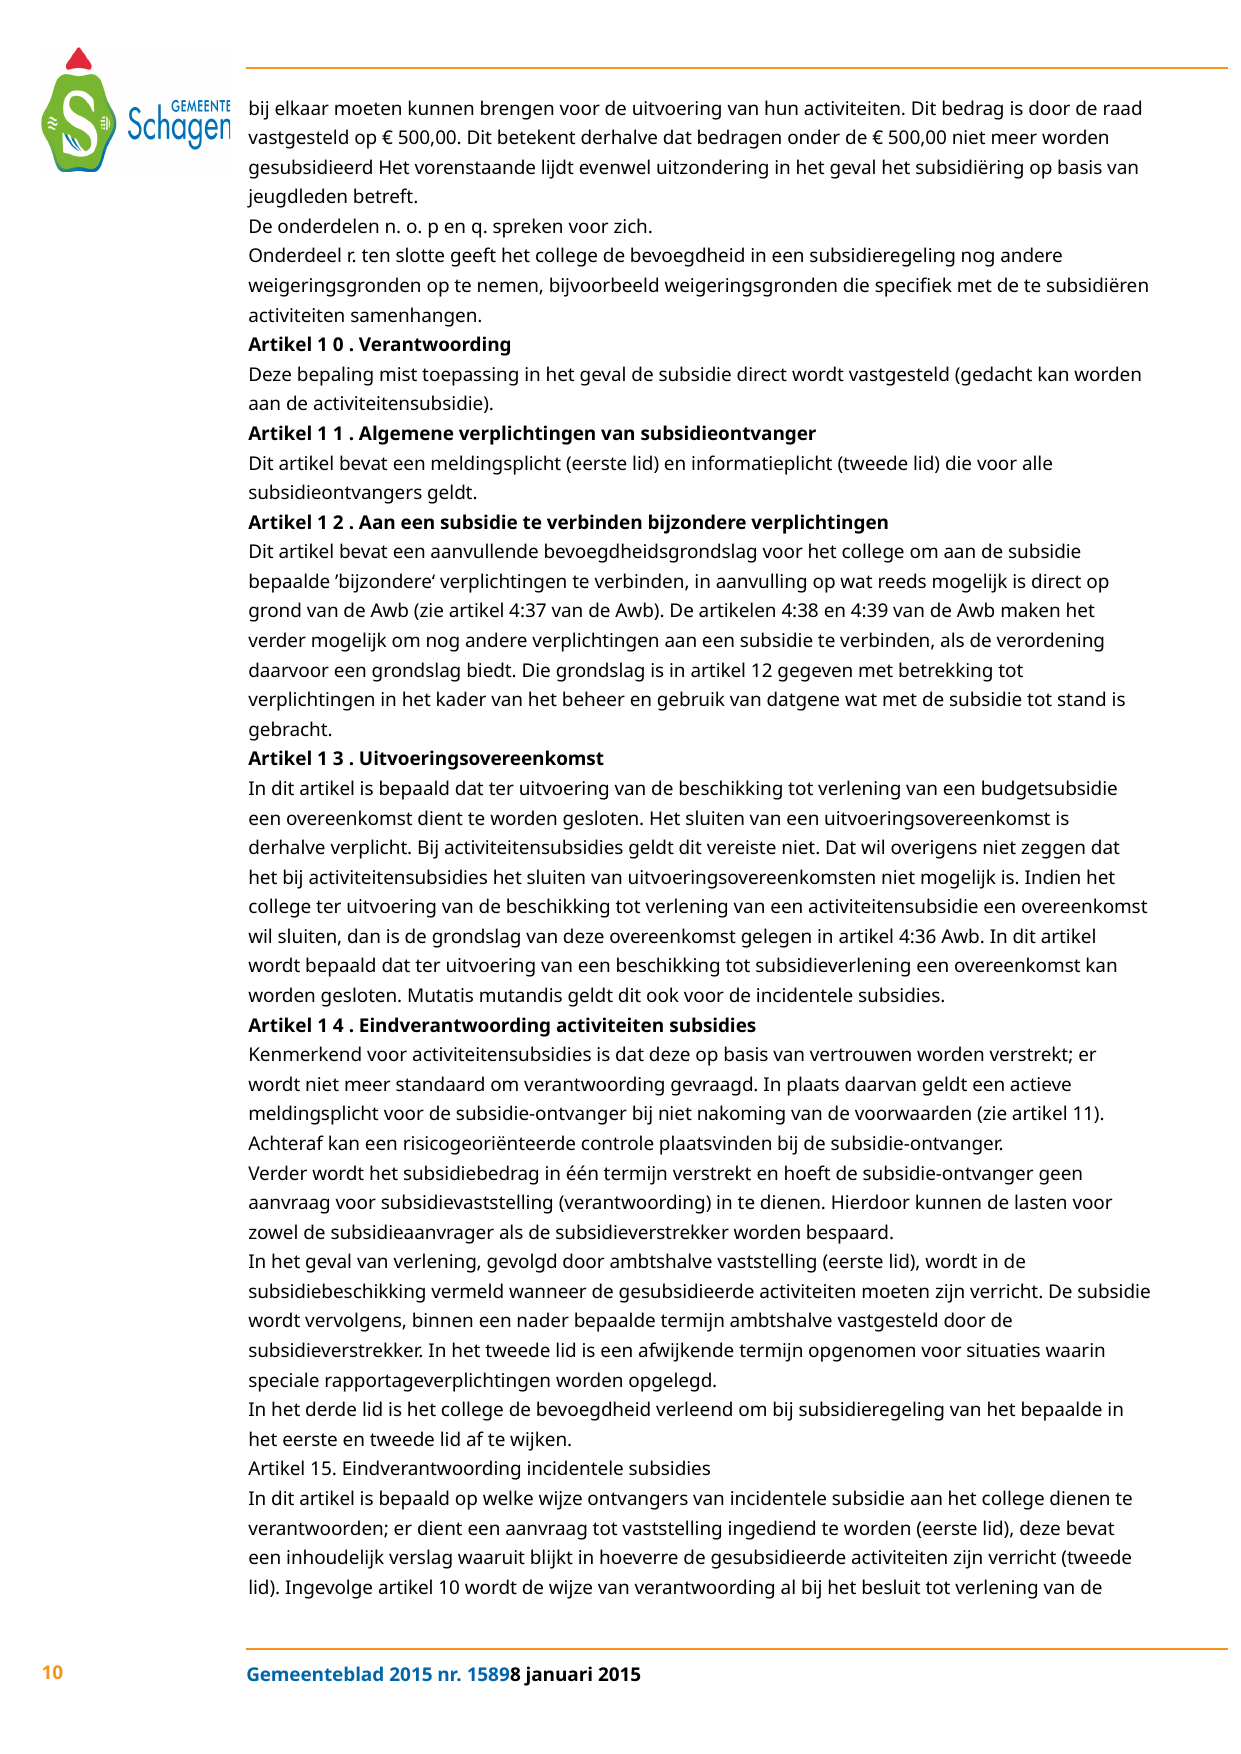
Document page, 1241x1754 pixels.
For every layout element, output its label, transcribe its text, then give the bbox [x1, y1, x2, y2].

picture [41, 47, 231, 172]
text Onderdeel r. ten slotte geeft het college de bevoegdheid in een subsidieregeling nog andere weigeringsgronden op te nemen, bijvoorbeeld weigeringsgronden die specifiek met de te subsidiëren activiteiten samenhangen. [248, 243, 1152, 328]
text Verder wordt het subsidiebedrag in één termijn verstrekt en hoeft de subsidie-ontvanger geen aanvraag voor subsidievaststelling (verantwoording) in te dienen. Hierdoor kunnen de lasten voor zowel de subsidieaanvrager als de subsidieverstrekker worden bespaard. [248, 1160, 1152, 1245]
text bij elkaar moeten kunnen brengen voor de uitvoering van hun activiteiten. Dit bedrag is door de raad vastgesteld op € 500,00. Dit betekent derhalve dat bedragen onder de € 500,00 niet meer worden gesubsidieerd Het vorenstaande lijdt evenwel uitzondering in het geval het subsidiëring op basis van jeugdleden betreft. [248, 95, 1152, 209]
text De onderdelen n. o. p en q. spreken voor zich. [248, 213, 1152, 239]
text Kenmerkend voor activiteitensubsidies is dat deze op basis van vertrouwen worden verstrekt; er wordt niet meer standaard om verantwoording gevraagd. In plaats daarvan geldt een actieve meldingsplicht voor de subsidie-ontvanger bij niet nakoming van de voorwaarden (zie artikel 11). Achteraf kan een risicogeoriënteerde controle plaatsvinden bij de subsidie-ontvanger. [248, 1041, 1152, 1156]
text Artikel 1 4 . Eindverantwoording activiteiten subsidies [248, 1012, 1152, 1038]
text Artikel 1 1 . Algemene verplichtingen van subsidieontvanger [248, 420, 1152, 446]
text In het derde lid is het college de bevoegdheid verleend om bij subsidieregeling van het bepaalde in het eerste en tweede lid af te wijken. [248, 1396, 1152, 1452]
text Deze bepaling mist toepassing in het geval de subsidie direct wordt vastgesteld (gedacht kan worden aan de activiteitensubsidie). [248, 361, 1152, 416]
text Dit artikel bevat een aanvullende bevoegdheidsgrondslag voor het college om aan de subsidie bepaalde ’bijzondere‘ verplichtingen te verbinden, in aanvulling op wat reeds mogelijk is direct op grond van de Awb (zie artikel 4:37 van de Awb). De artikelen 4:38 en 4:39 van de Awb maken het verder mogelijk om nog andere verplichtingen aan een subsidie te verbinden, als de verordening daarvoor een grondslag biedt. Die grondslag is in artikel 12 gegeven met betrekking tot verplichtingen in het kader van het beheer en gebruik van datgene wat met de subsidie tot stand is gebracht. [248, 538, 1152, 742]
text In het geval van verlening, gevolgd door ambtshalve vaststelling (eerste lid), wordt in de subsidiebeschikking vermeld wanneer de gesubsidieerde activiteiten moeten zijn verricht. De subsidie wordt vervolgens, binnen een nader bepaalde termijn ambtshalve vastgesteld door de subsidieverstrekker. In het tweede lid is een afwijkende termijn opgenomen voor situaties waarin speciale rapportageverplichtingen worden opgelegd. [248, 1248, 1152, 1393]
text Artikel 1 3 . Uitvoeringsovereenkomst [248, 746, 1152, 771]
text Artikel 1 0 . Verantwoording [248, 331, 1152, 357]
text In dit artikel is bepaald dat ter uitvoering van de beschikking tot verlening van een budgetsubsidie een overeenkomst dient te worden gesloten. Het sluiten van een uitvoeringsovereenkomst is derhalve verplicht. Bij activiteitensubsidies geldt dit vereiste niet. Dat wil overigens niet zeggen dat het bij activiteitensubsidies het sluiten van uitvoeringsovereenkomsten niet mogelijk is. Indien het college ter uitvoering van de beschikking tot verlening van een activiteitensubsidie een overeenkomst wil sluiten, dan is de grondslag van deze overeenkomst gelegen in artikel 4:36 Awb. In dit artikel wordt bepaald dat ter uitvoering van een beschikking tot subsidieverlening een overeenkomst kan worden gesloten. Mutatis mutandis geldt dit ook voor de incidentele subsidies. [248, 775, 1152, 1008]
text Artikel 1 2 . Aan een subsidie te verbinden bijzondere verplichtingen [248, 509, 1152, 535]
text In dit artikel is bepaald op welke wijze ontvangers van incidentele subsidie aan het college dienen te verantwoorden; er dient een aanvraag tot vaststelling ingediend te worden (eerste lid), deze bevat een inhoudelijk verslag waaruit blijkt in hoeverre de gesubsidieerde activiteiten zijn verricht (tweede lid). Ingevolge artikel 10 wordt de wijze van verantwoording al bij het besluit tot verlening van de [248, 1485, 1152, 1600]
text Dit artikel bevat een meldingsplicht (eerste lid) en informatieplicht (tweede lid) die voor alle subsidieontvangers geldt. [248, 450, 1152, 505]
text Artikel 15. Eindverantwoording incidentele subsidies [248, 1456, 1152, 1481]
